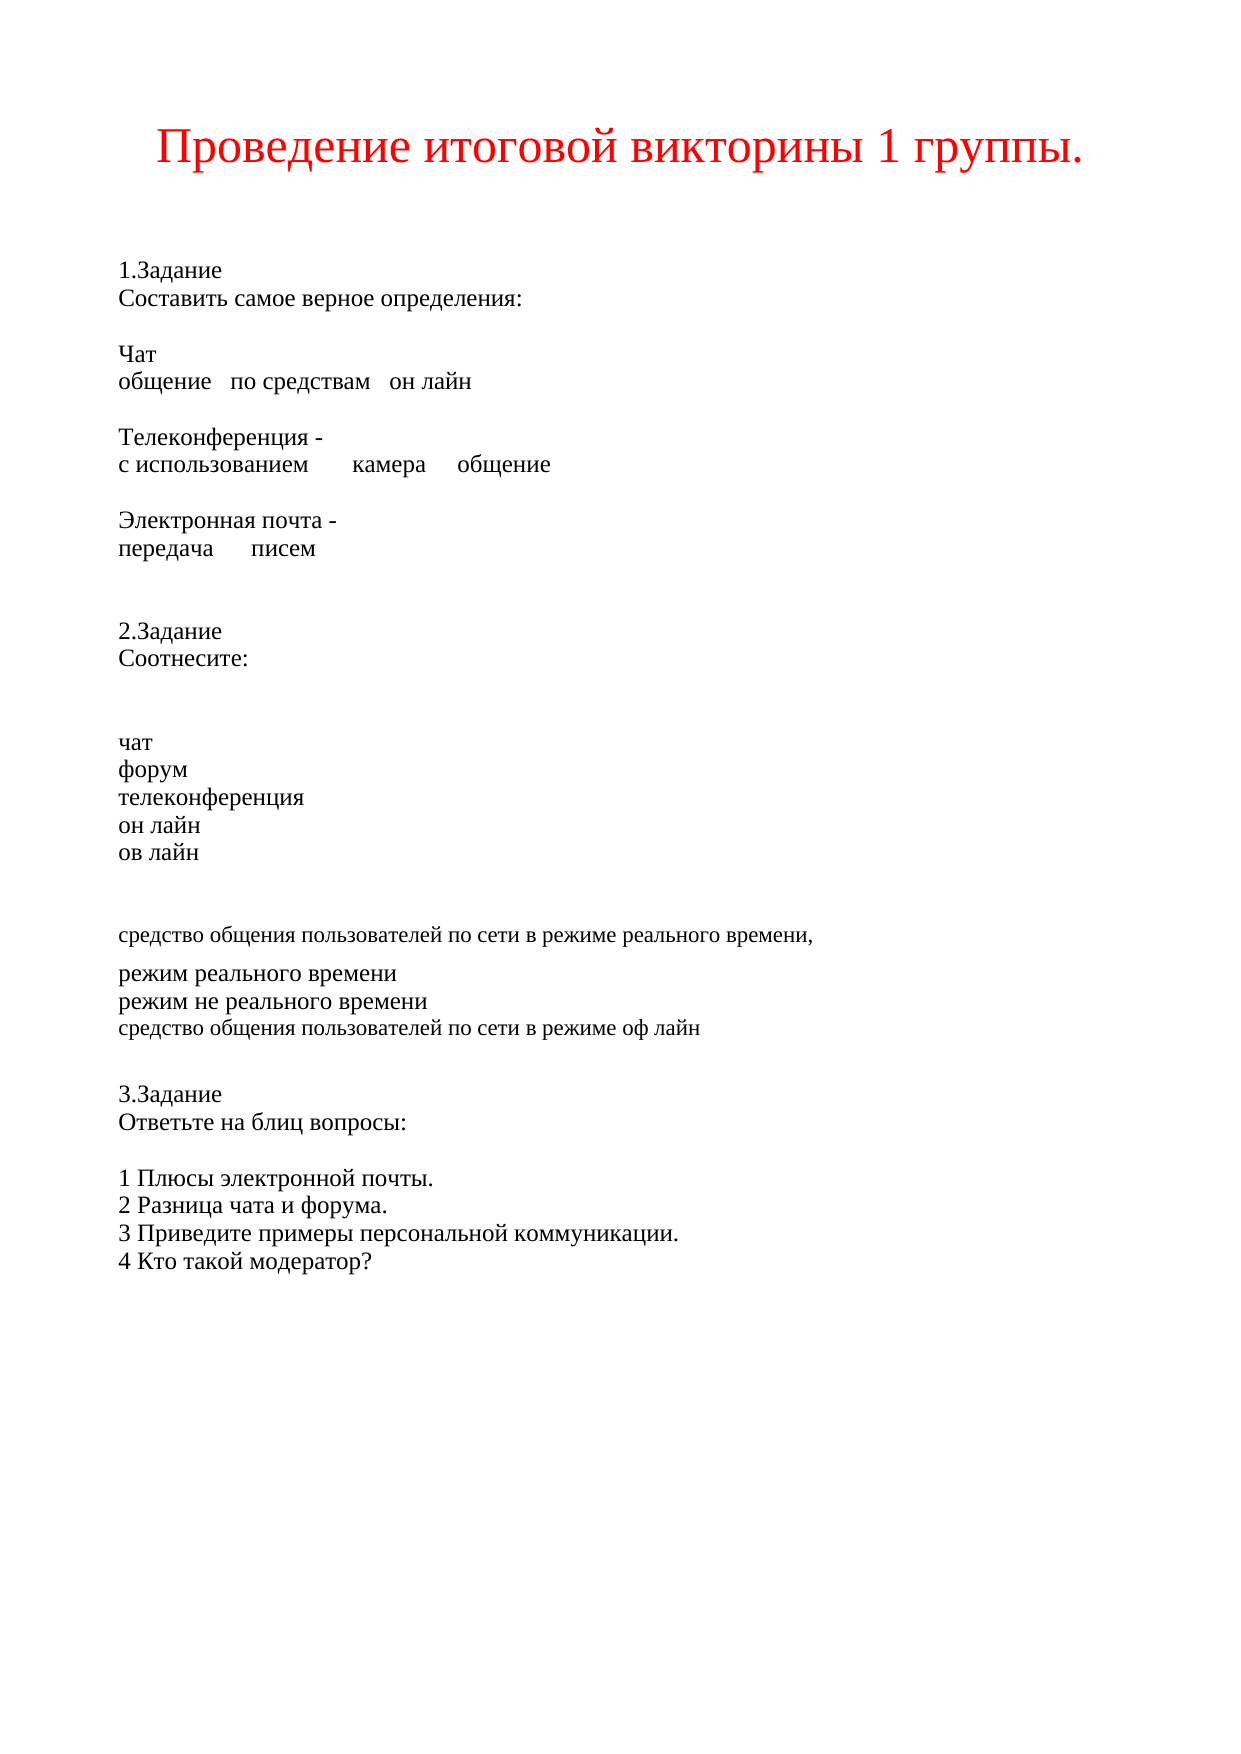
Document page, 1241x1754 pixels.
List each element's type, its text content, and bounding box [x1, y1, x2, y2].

text режим реального времени [118, 959, 1122, 987]
text телеконференция [118, 783, 1122, 811]
text передача писем [118, 534, 1122, 561]
text Телеконференция - [118, 423, 1122, 451]
text Составить самое верное определения: [118, 284, 1122, 312]
text 3 Приведите примеры персональной коммуникации. [118, 1219, 1122, 1247]
text Ответьте на блиц вопросы: [118, 1108, 1122, 1136]
text он лайн [118, 811, 1122, 838]
text 1 Плюсы электронной почты. [118, 1164, 1122, 1191]
text ов лайн [118, 838, 1122, 866]
text Соотнесите: [118, 644, 1122, 672]
text 2.Задание [118, 617, 1122, 644]
text средство общения пользователей по сети в режиме оф лайн [118, 1015, 1122, 1040]
text средство общения пользователей по сети в режиме реального времени, [118, 922, 1122, 947]
text с использованием камера общение [118, 451, 1122, 478]
text 4 Кто такой модератор? [118, 1247, 1122, 1274]
text Проведение итоговой викторины 1 группы. [118, 118, 1122, 173]
text Электронная почта - [118, 506, 1122, 534]
text Чат [118, 340, 1122, 367]
text 1.Задание [118, 257, 1122, 284]
text форум [118, 755, 1122, 783]
text 3.Задание [118, 1081, 1122, 1108]
text режим не реального времени [118, 987, 1122, 1015]
text 2 Разница чата и форума. [118, 1191, 1122, 1219]
text чат [118, 728, 1122, 755]
text общение по средствам он лайн [118, 367, 1122, 395]
